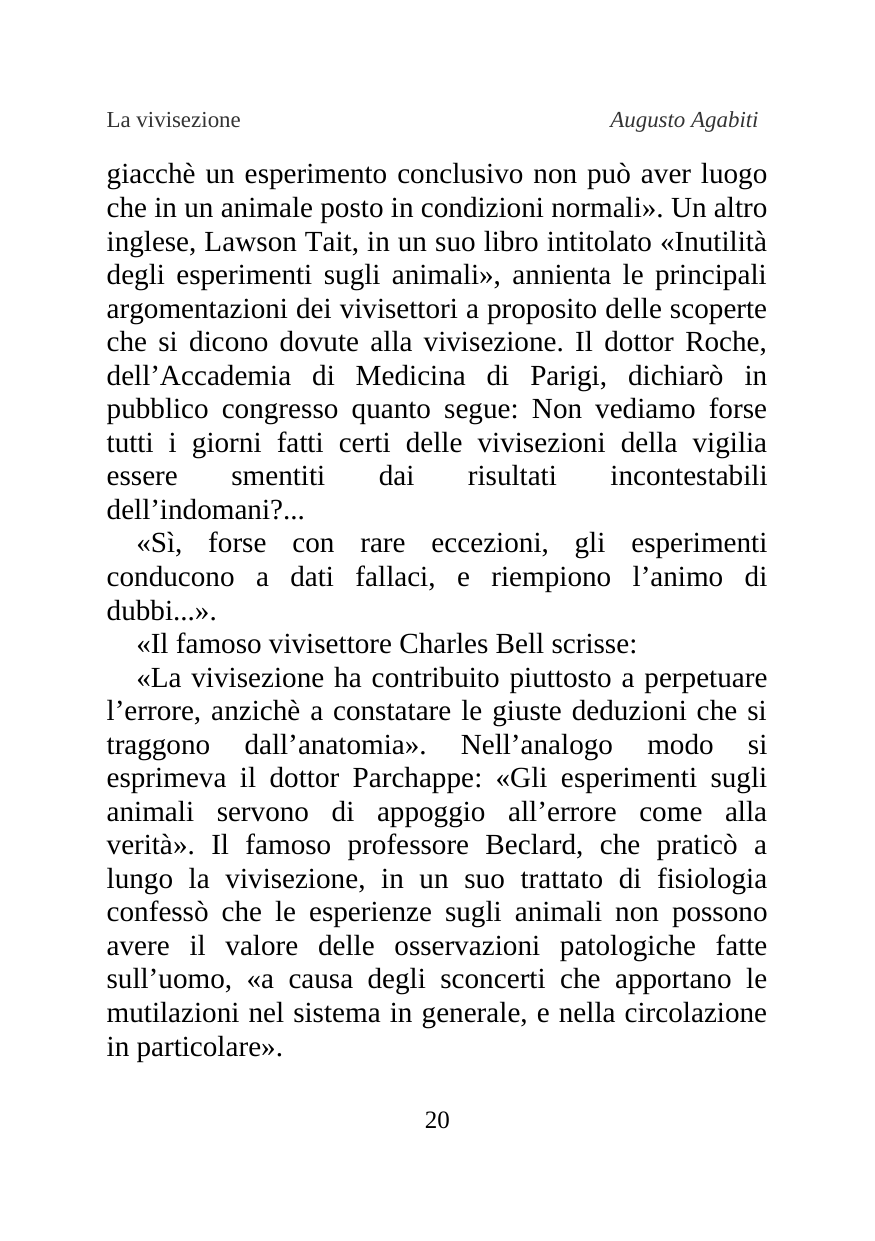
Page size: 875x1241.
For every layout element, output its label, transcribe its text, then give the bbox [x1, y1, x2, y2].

text «Il famoso vivisettore Charles Bell scrisse: [106, 626, 768, 660]
text «La vivisezione ha contribuito piuttosto a perpetuare l’errore, anzichè a constatare le giuste deduzioni che si traggono dall’anatomia». Nell’analogo modo si esprimeva il dottor Parchappe: «Gli esperimenti sugli animali servono di appoggio all’errore come alla verità». Il famoso professore Beclard, che praticò a lungo la vivisezione, in un suo trattato di fisiologia confessò che le esperienze sugli animali non possono avere il valore delle osservazioni patologiche fatte sull’uomo, «a causa degli sconcerti che apportano le mutilazioni nel sistema in generale, e nella circolazione in particolare». [106, 660, 768, 1062]
text giacchè un esperimento conclusivo non può aver luogo che in un animale posto in condizioni normali». Un altro inglese, Lawson Tait, in un suo libro intitolato «Inutilità degli esperimenti sugli animali», annienta le principali argomentazioni dei vivisettori a proposito delle scoperte che si dicono dovute alla vivisezione. Il dottor Roche, dell’Accademia di Medicina di Parigi, dichiarò in pubblico congresso quanto segue: Non vediamo forse tutti i giorni fatti certi delle vivisezioni della vigilia essere smentiti dai risultati incontestabili dell’indomani?... [106, 157, 768, 526]
text «Sì, forse con rare eccezioni, gli esperimenti conducono a dati fallaci, e riempiono l’animo di dubbi...». [106, 526, 768, 626]
